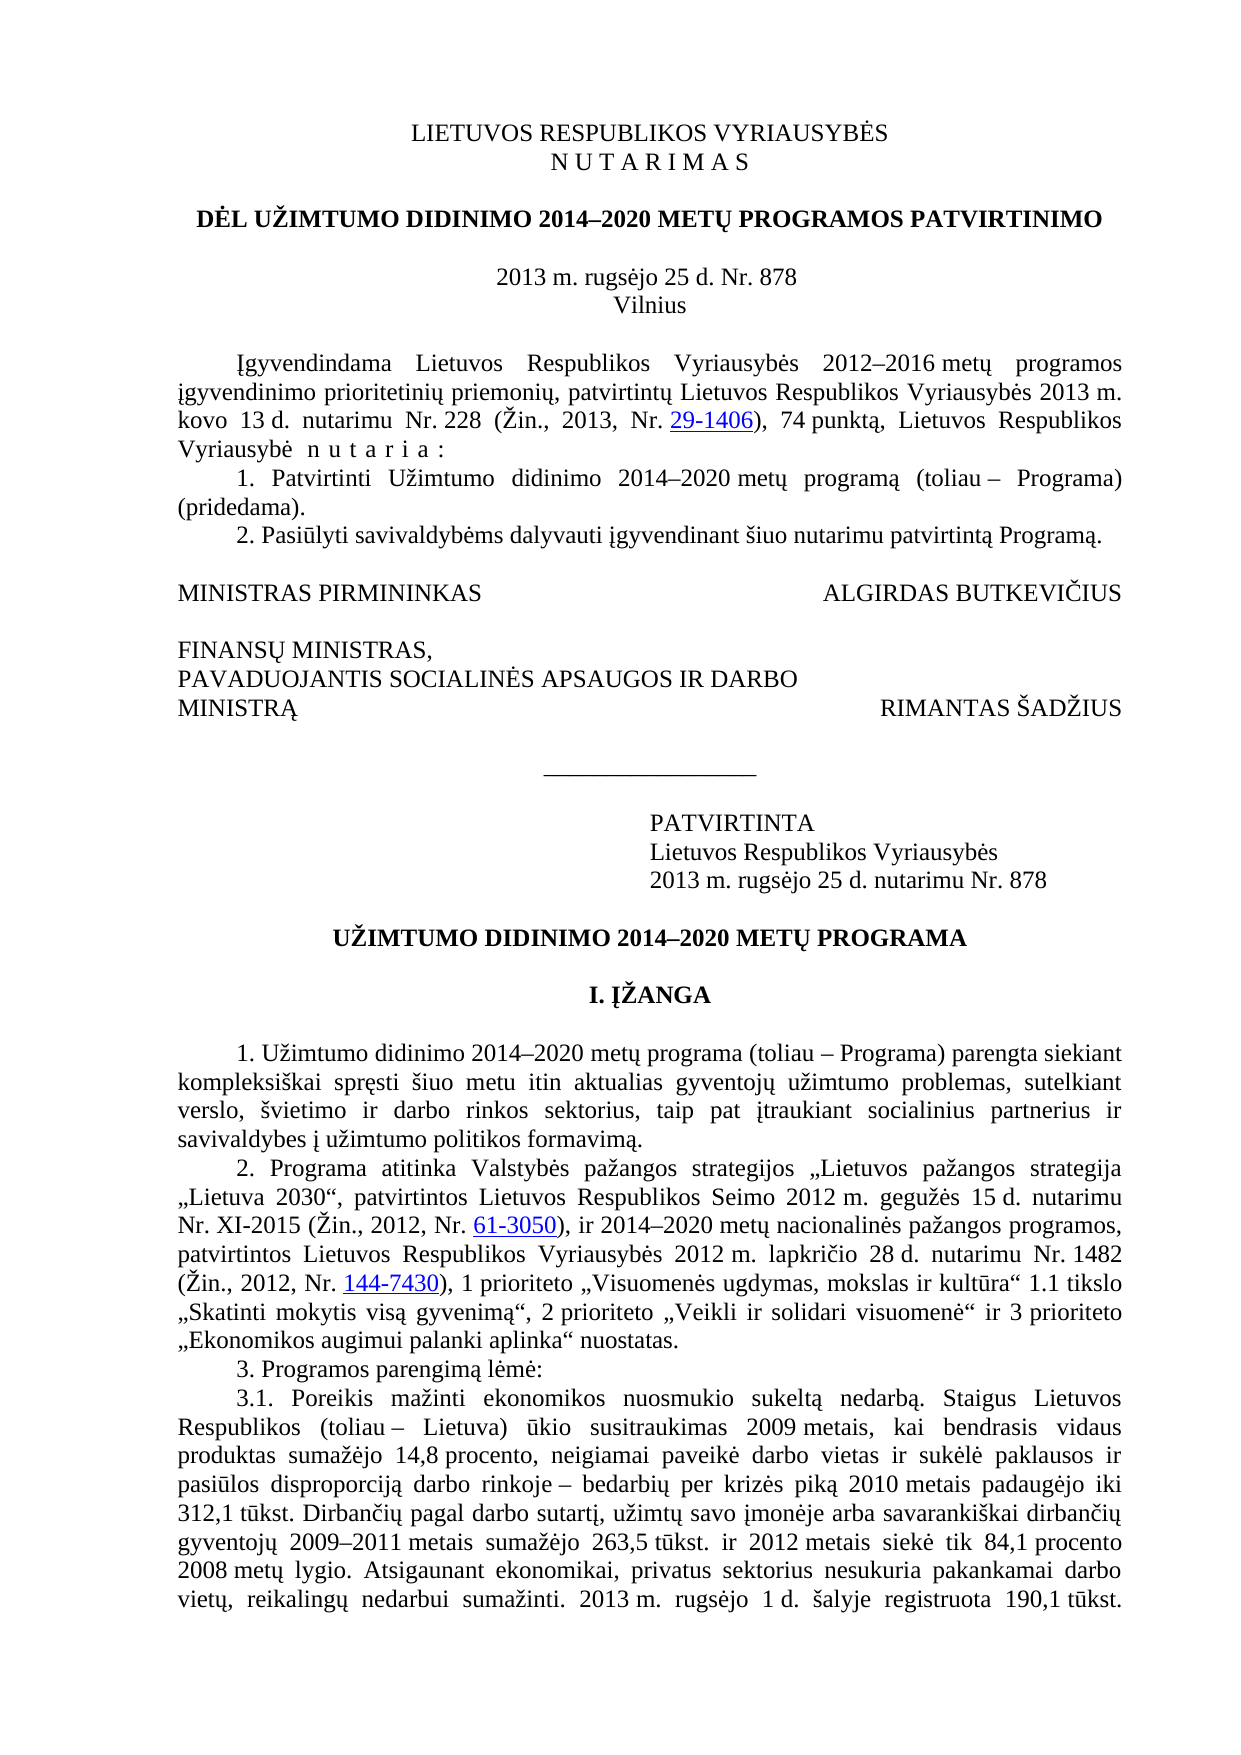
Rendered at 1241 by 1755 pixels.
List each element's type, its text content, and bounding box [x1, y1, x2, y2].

text I. ĮŽANGA [177, 981, 1122, 1009]
text 2. Pasiūlyti savivaldybėms dalyvauti įgyvendinant šiuo nutarimu patvirtintą Programą. [177, 521, 1122, 549]
text 2013 m. rugsėjo 25 d. nutarimu Nr. 878 [649, 866, 1122, 894]
text Dėl UŽIMTUMO DIDINIMO 2014–2020 METŲ PROGRAMOS PATVIRTINIMO [177, 204, 1122, 233]
text 2. Programa atitinka Valstybės pažangos strategijos „Lietuvos pažangos strategija „Lietuva 2030“, patvirtintos Lietuvos Respublikos Seimo 2012 m. gegužės 15 d. nutarimu Nr. XI-2015 (Žin., 2012, Nr. 61-3050), ir 2014–2020 metų nacionalinės pažangos programos, patvirtintos Lietuvos Respublikos Vyriausybės 2012 m. lapkričio 28 d. nutarimu Nr. 1482 (Žin., 2012, Nr. 144-7430), 1 prioriteto „Visuomenės ugdymas, mokslas ir kultūra“ 1.1 tikslo „Skatinti mokytis visą gyvenimą“, 2 prioriteto „Veikli ir solidari visuomenė“ ir 3 prioriteto „Ekonomikos augimui palanki aplinka“ nuostatas. [177, 1153, 1122, 1354]
text 2013 m. rugsėjo 25 d. Nr. 878 [177, 262, 1122, 291]
text Ministras Pirmininkas Algirdas Butkevičius [177, 578, 1122, 607]
text 1. Patvirtinti Užimtumo didinimo 2014–2020 metų programą (toliau – Programa) (pridedama). [177, 463, 1122, 521]
text 3. Programos parengimą lėmė: [177, 1354, 1122, 1383]
text pavaduojantis socialinės apsaugos ir darbo [177, 664, 1122, 693]
text UŽIMTUMO DIDINIMO 2014–2020 METŲ PROGRAMA [177, 923, 1122, 952]
text n u t a r i m a s [177, 147, 1122, 176]
text Finansų ministras, [177, 636, 1122, 664]
text PATVIRTINTA [649, 808, 1122, 837]
text 3.1. Poreikis mažinti ekonomikos nuosmukio sukeltą nedarbą. Staigus Lietuvos Respublikos (toliau – Lietuva) ūkio susitraukimas 2009 metais, kai bendrasis vidaus produktas sumažėjo 14,8 procento, neigiamai paveikė darbo vietas ir sukėlė paklausos ir pasiūlos disproporciją darbo rinkoje – bedarbių per krizės piką 2010 metais padaugėjo iki 312,1 tūkst. Dirbančių pagal darbo sutartį, užimtų savo įmonėje arba savarankiškai dirbančių gyventojų 2009–2011 metais sumažėjo 263,5 tūkst. ir 2012 metais siekė tik 84,1 procento 2008 metų lygio. Atsigaunant ekonomikai, privatus sektorius nesukuria pakankamai darbo vietų, reikalingų nedarbui sumažinti. 2013 m. rugsėjo 1 d. šalyje registruota 190,1 tūkst. [177, 1383, 1122, 1613]
text 1. Užimtumo didinimo 2014–2020 metų programa (toliau – Programa) parengta siekiant kompleksiškai spręsti šiuo metu itin aktualias gyventojų užimtumo problemas, sutelkiant verslo, švietimo ir darbo rinkos sektorius, taip pat įtraukiant socialinius partnerius ir savivaldybes į užimtumo politikos formavimą. [177, 1038, 1122, 1153]
text _________________ [177, 751, 1122, 779]
text Lietuvos Respublikos Vyriausybės [649, 837, 1122, 866]
text ministrą Rimantas Šadžius [177, 693, 1122, 722]
text Vilnius [177, 291, 1122, 319]
text Įgyvendindama Lietuvos Respublikos Vyriausybės 2012–2016 metų programos įgyvendinimo prioritetinių priemonių, patvirtintų Lietuvos Respublikos Vyriausybės 2013 m. kovo 13 d. nutarimu Nr. 228 (Žin., 2013, Nr. 29-1406), 74 punktą, Lietuvos Respublikos Vyriausybė nutaria: [177, 348, 1122, 463]
text Lietuvos Respublikos Vyriausybės [177, 118, 1122, 147]
